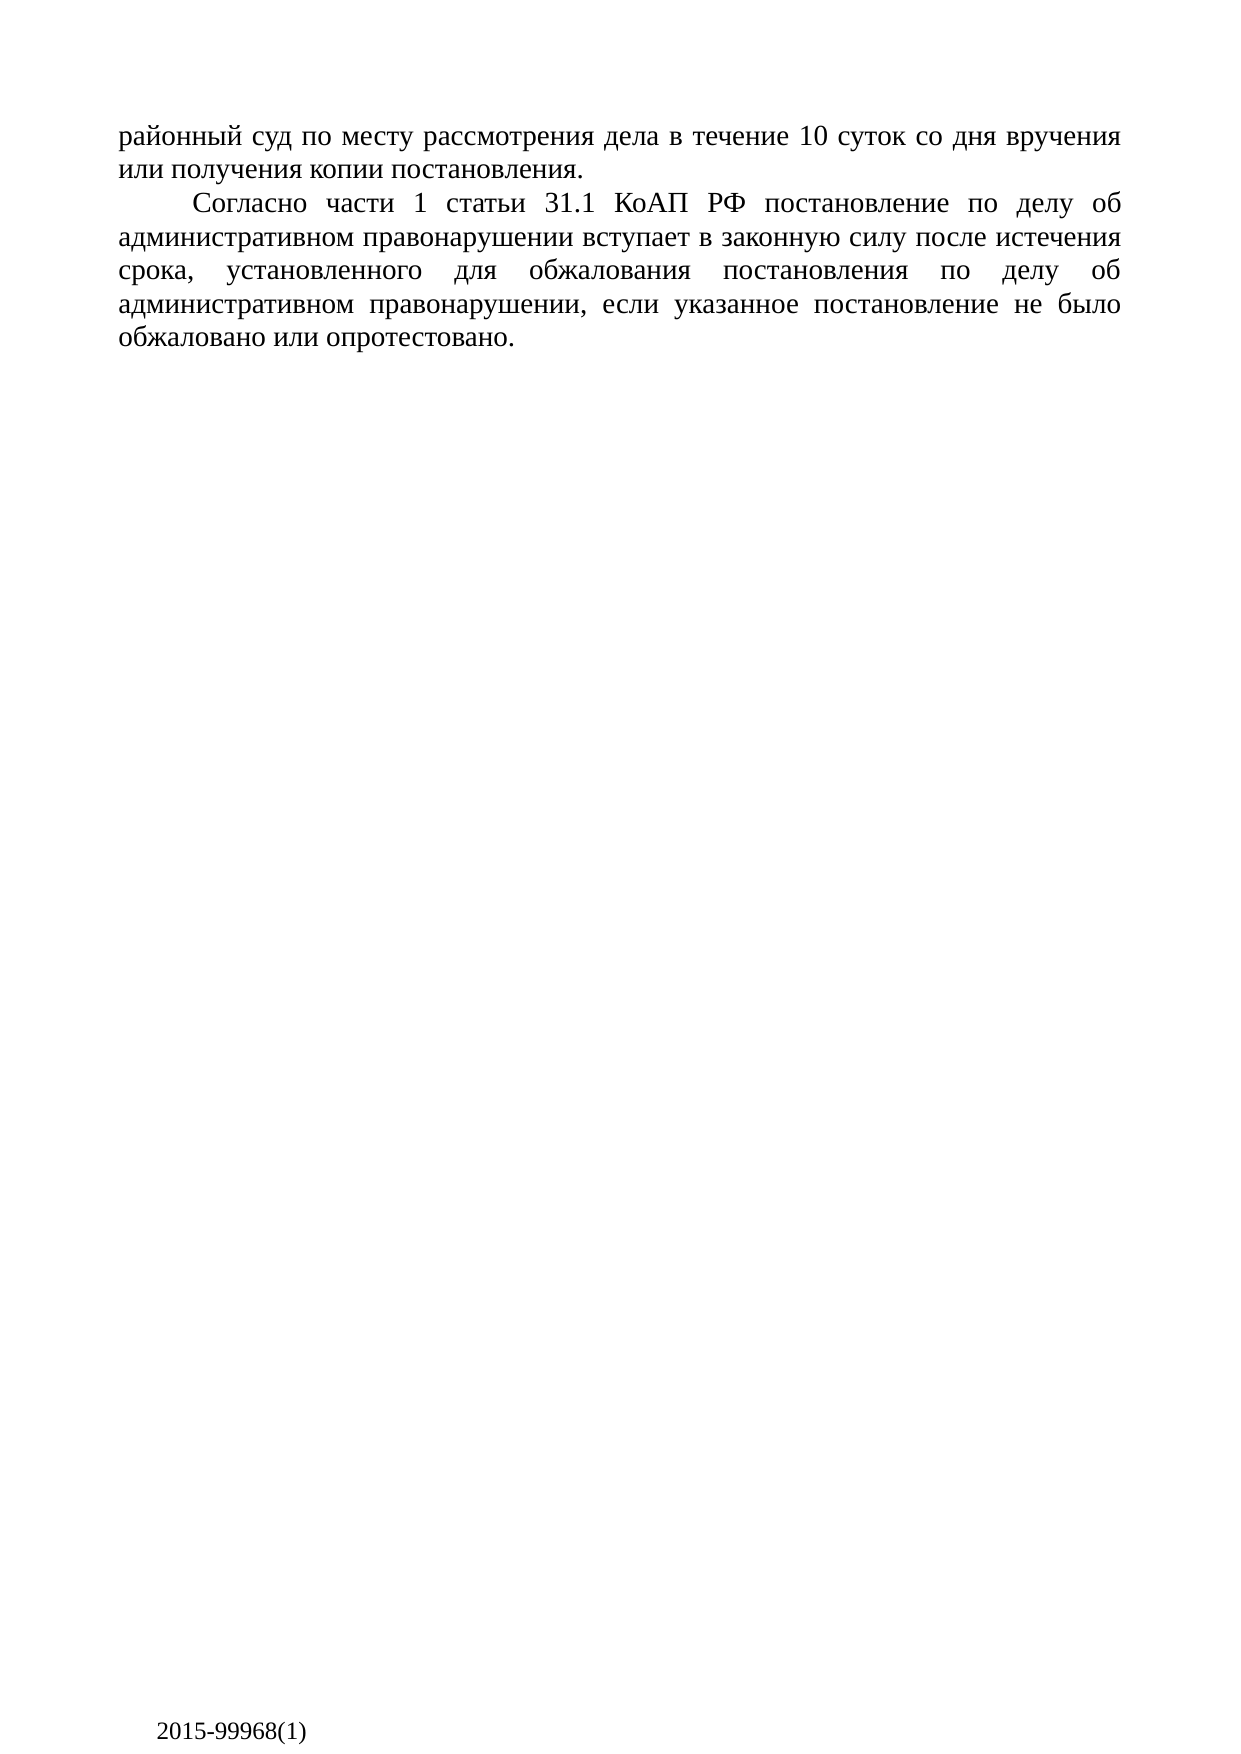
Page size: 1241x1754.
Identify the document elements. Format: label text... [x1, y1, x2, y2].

text районный суд по месту рассмотрения дела в течение 10 суток со дня вручения или получения копии постановления. [118, 118, 1122, 185]
text Согласно части 1 статьи 31.1 КоАП РФ постановление по делу об административном правонарушении вступает в законную силу после истечения срока, установленного для обжалования постановления по делу об административном правонарушении, если указанное постановление не было обжаловано или опротестовано. [118, 185, 1122, 353]
